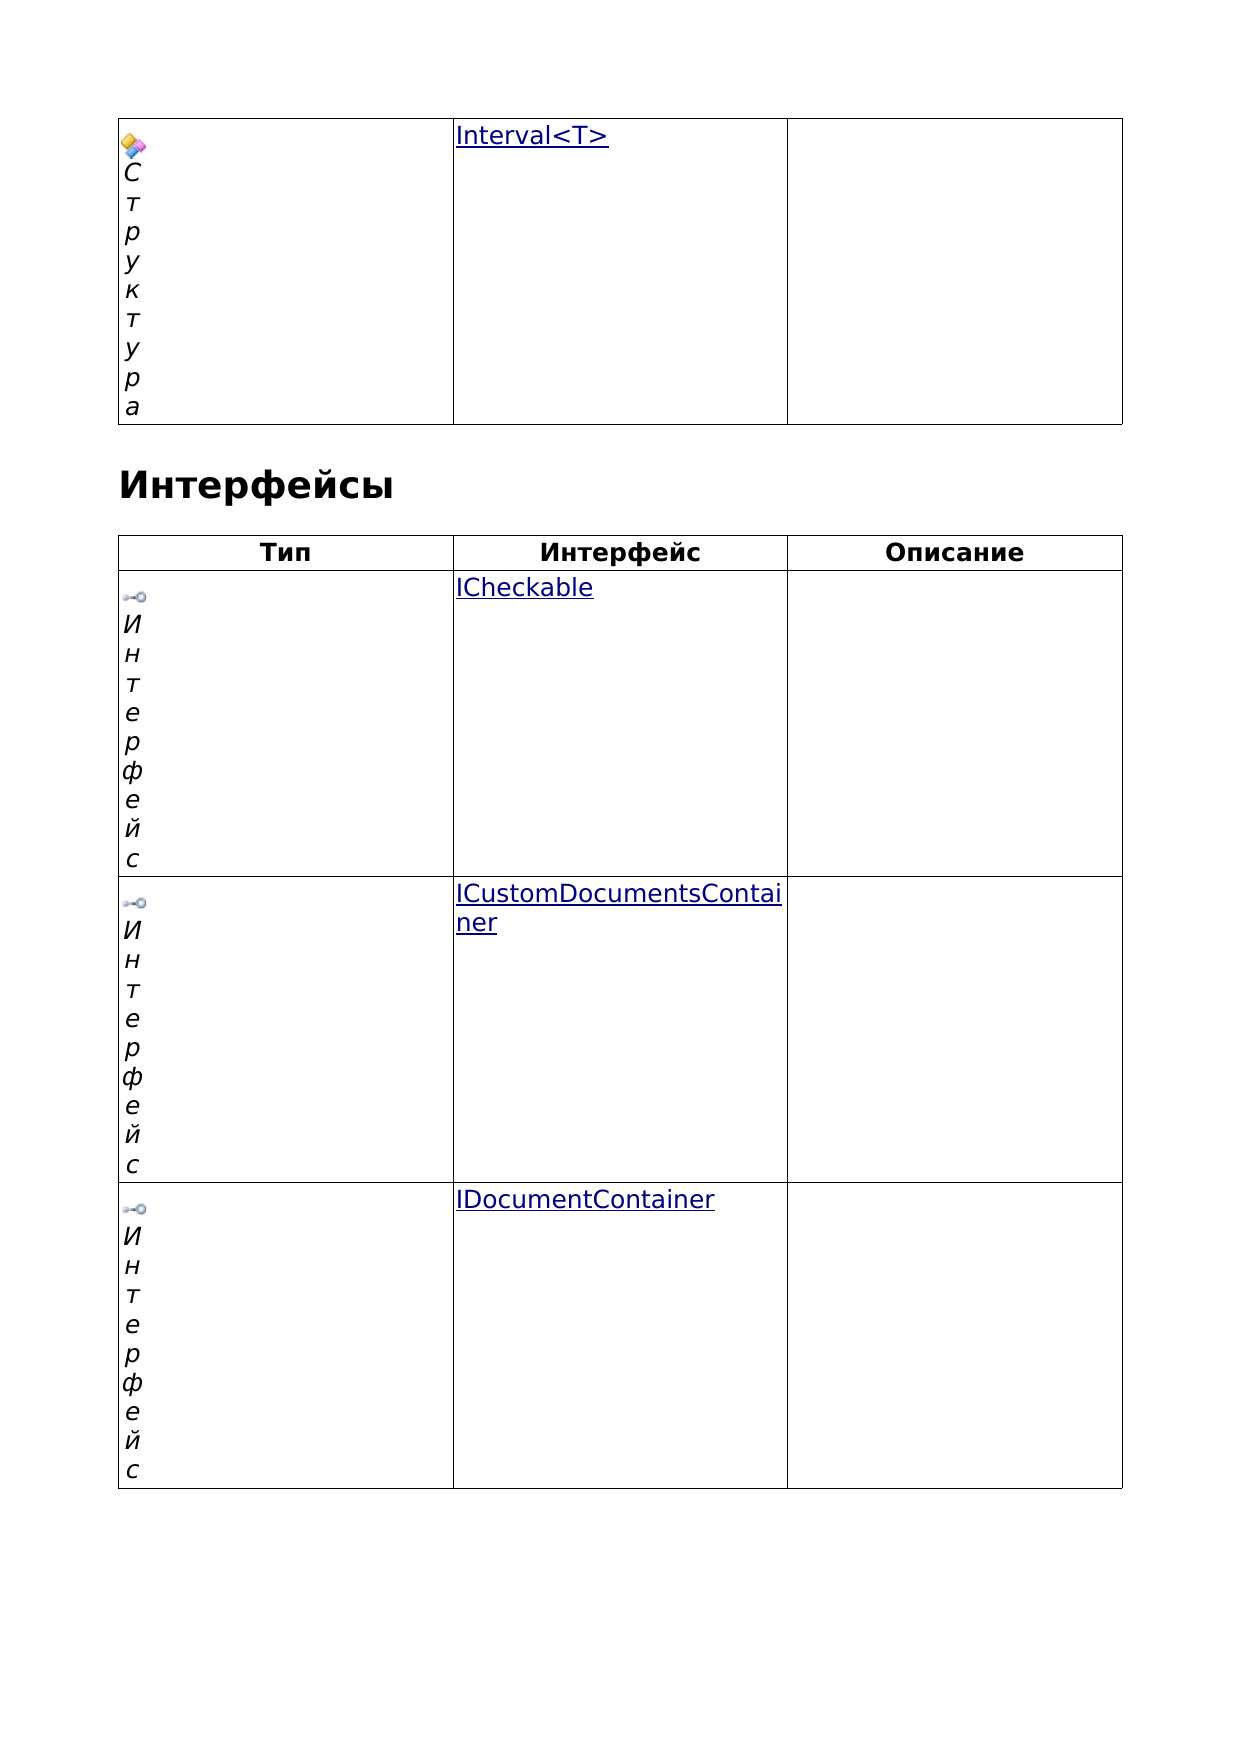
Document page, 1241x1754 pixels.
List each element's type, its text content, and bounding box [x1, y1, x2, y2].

table_cell [119, 1183, 453, 1488]
table_cell ICustomDocumentsContainer [454, 877, 787, 1182]
picture [121, 1197, 147, 1223]
table_cell [119, 877, 453, 1182]
table_cell ICheckable [454, 571, 787, 876]
table_cell [788, 877, 1122, 1182]
table_cell [119, 571, 453, 876]
picture [121, 891, 147, 917]
table_header Тип [119, 536, 453, 570]
table_cell [119, 119, 453, 424]
table_cell [788, 1183, 1122, 1488]
table_cell IDocumentContainer [454, 1183, 787, 1488]
table_header Интерфейс [454, 536, 787, 570]
table_cell Interval<T> [454, 119, 787, 424]
picture [121, 133, 147, 159]
table_header Описание [788, 536, 1122, 570]
table_cell [788, 119, 1122, 424]
table_cell [788, 571, 1122, 876]
subtitle Интерфейсы [118, 464, 1122, 508]
picture [121, 585, 147, 611]
